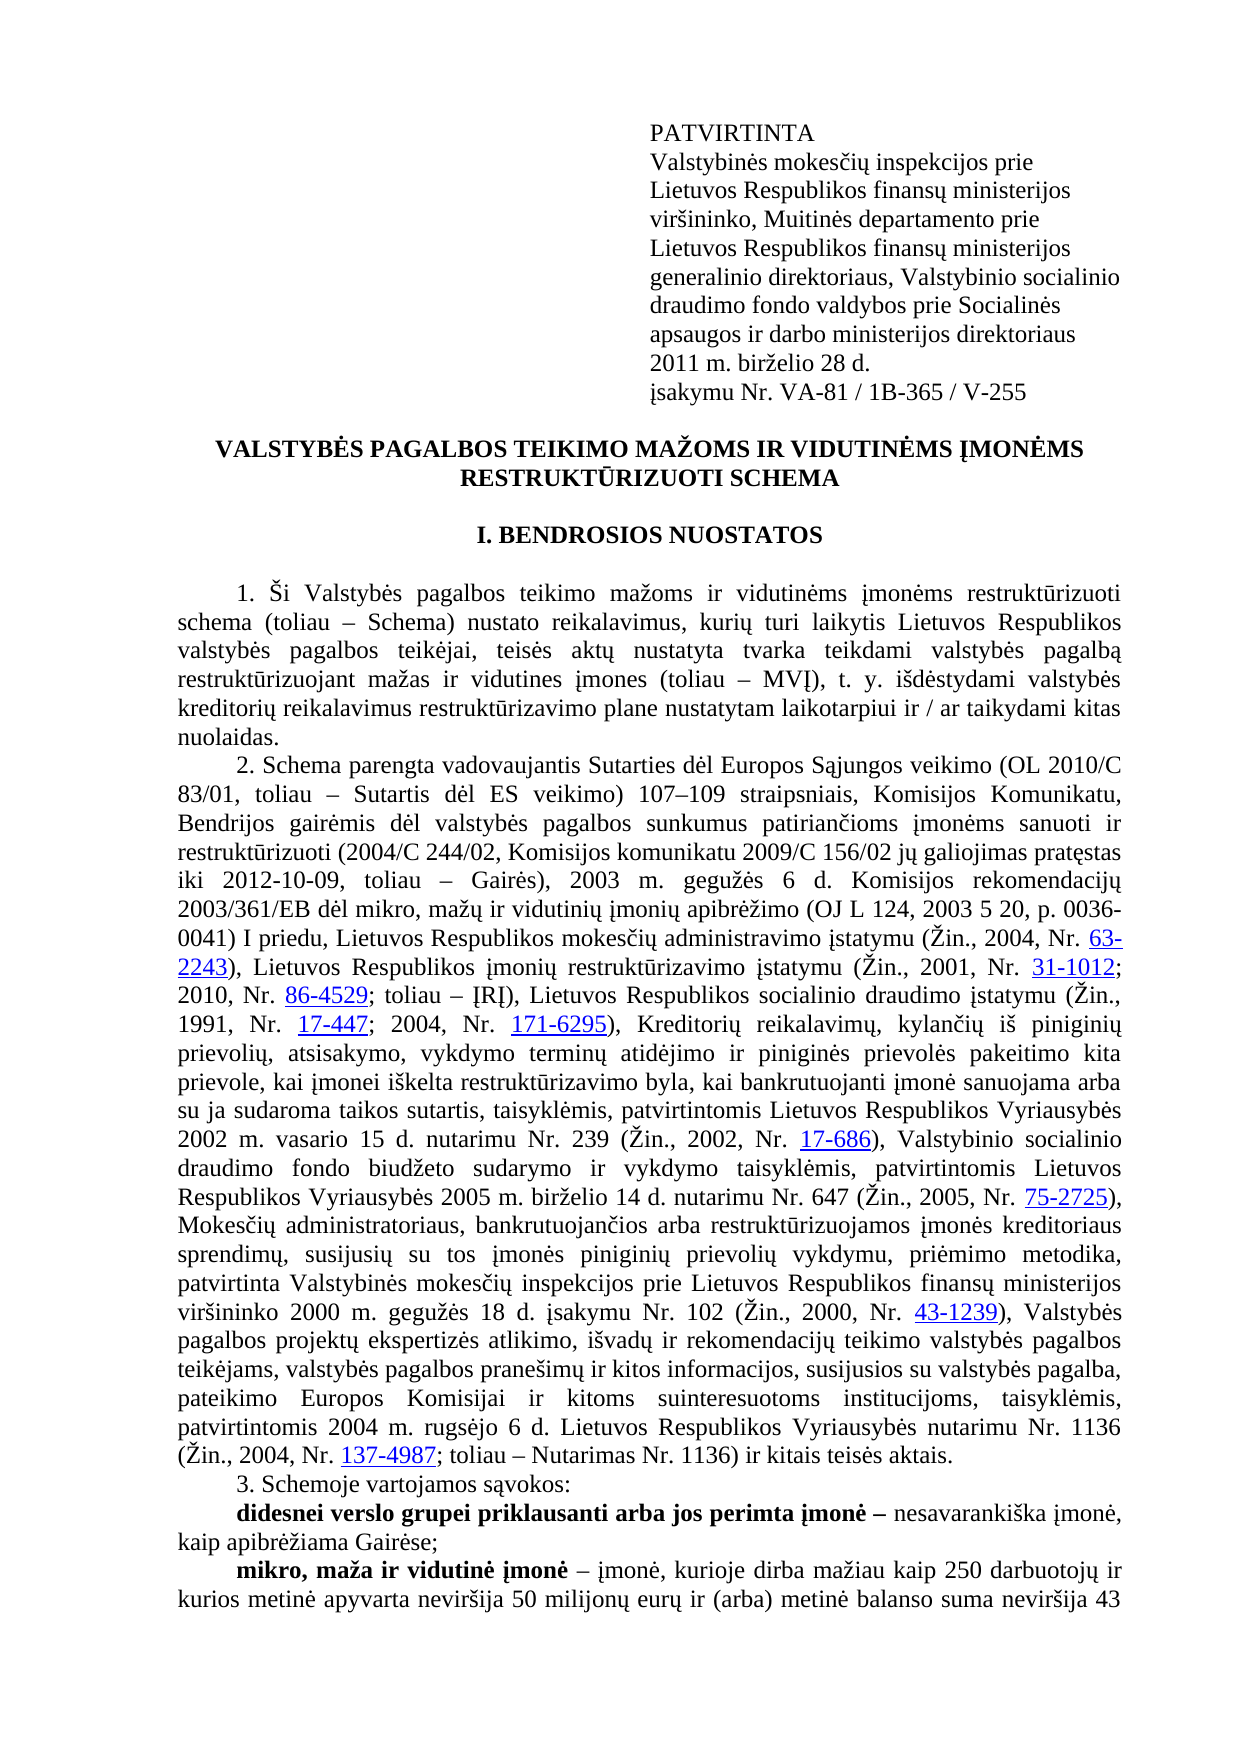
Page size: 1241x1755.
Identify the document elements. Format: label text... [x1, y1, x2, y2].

text 2011 m. birželio 28 d. [649, 348, 1122, 377]
text generalinio direktoriaus, Valstybinio socialinio [649, 262, 1122, 291]
text didesnei verslo grupei priklausanti arba jos perimta įmonė – nesavarankiška įmonė, kaip apibrėžiama Gairėse; [177, 1498, 1122, 1556]
text VALSTYBĖS PAGALBOS TEIKIMO MAŽOMS IR VIDUTINĖMS ĮMONĖMS RESTRUKTŪRIZUOTI SCHEMA [177, 434, 1122, 492]
text mikro, maža ir vidutinė įmonė – įmonė, kurioje dirba mažiau kaip 250 darbuotojų ir kurios metinė apyvarta neviršija 50 milijonų eurų ir (arba) metinė balanso suma neviršija 43 [177, 1556, 1122, 1613]
text I. BENDROSIOS NUOSTATOS [177, 521, 1122, 549]
text 2. Schema parengta vadovaujantis Sutarties dėl Europos Sąjungos veikimo (OL 2010/C 83/01, toliau – Sutartis dėl ES veikimo) 107–109 straipsniais, Komisijos Komunikatu, Bendrijos gairėmis dėl valstybės pagalbos sunkumus patiriančioms įmonėms sanuoti ir restruktūrizuoti (2004/C 244/02, Komisijos komunikatu 2009/C 156/02 jų galiojimas pratęstas iki 2012-10-09, toliau – Gairės), 2003 m. gegužės 6 d. Komisijos rekomendacijų 2003/361/EB dėl mikro, mažų ir vidutinių įmonių apibrėžimo (OJ L 124, 2003 5 20, p. 0036-0041) I priedu, Lietuvos Respublikos mokesčių administravimo įstatymu (Žin., 2004, Nr. 63-2243), Lietuvos Respublikos įmonių restruktūrizavimo įstatymu (Žin., 2001, Nr. 31-1012; 2010, Nr. 86-4529; toliau – ĮRĮ), Lietuvos Respublikos socialinio draudimo įstatymu (Žin., 1991, Nr. 17-447; 2004, Nr. 171-6295), Kreditorių reikalavimų, kylančių iš piniginių prievolių, atsisakymo, vykdymo terminų atidėjimo ir piniginės prievolės pakeitimo kita prievole, kai įmonei iškelta restruktūrizavimo byla, kai bankrutuojanti įmonė sanuojama arba su ja sudaroma taikos sutartis, taisyklėmis, patvirtintomis Lietuvos Respublikos Vyriausybės 2002 m. vasario 15 d. nutarimu Nr. 239 (Žin., 2002, Nr. 17-686), Valstybinio socialinio draudimo fondo biudžeto sudarymo ir vykdymo taisyklėmis, patvirtintomis Lietuvos Respublikos Vyriausybės 2005 m. birželio 14 d. nutarimu Nr. 647 (Žin., 2005, Nr. 75-2725), Mokesčių administratoriaus, bankrutuojančios arba restruktūrizuojamos įmonės kreditoriaus sprendimų, susijusių su tos įmonės piniginių prievolių vykdymu, priėmimo metodika, patvirtinta Valstybinės mokesčių inspekcijos prie Lietuvos Respublikos finansų ministerijos viršininko 2000 m. gegužės 18 d. įsakymu Nr. 102 (Žin., 2000, Nr. 43-1239), Valstybės pagalbos projektų ekspertizės atlikimo, išvadų ir rekomendacijų teikimo valstybės pagalbos teikėjams, valstybės pagalbos pranešimų ir kitos informacijos, susijusios su valstybės pagalba, pateikimo Europos Komisijai ir kitoms suinteresuotoms institucijoms, taisyklėmis, patvirtintomis 2004 m. rugsėjo 6 d. Lietuvos Respublikos Vyriausybės nutarimu Nr. 1136 (Žin., 2004, Nr. 137-4987; toliau – Nutarimas Nr. 1136) ir kitais teisės aktais. [177, 751, 1122, 1469]
text apsaugos ir darbo ministerijos direktoriaus [649, 319, 1122, 348]
text PATVIRTINTA [649, 118, 1122, 147]
text įsakymu Nr. VA-81 / 1B-365 / V-255 [649, 377, 1122, 406]
text viršininko, Muitinės departamento prie [649, 204, 1122, 233]
text 3. Schemoje vartojamos sąvokos: [177, 1469, 1122, 1498]
text Valstybinės mokesčių inspekcijos prie [649, 147, 1122, 176]
text Lietuvos Respublikos finansų ministerijos [649, 233, 1122, 262]
text Lietuvos Respublikos finansų ministerijos [649, 176, 1122, 204]
text draudimo fondo valdybos prie socialinės [649, 291, 1122, 319]
text 1. Ši Valstybės pagalbos teikimo mažoms ir vidutinėms įmonėms restruktūrizuoti schema (toliau – Schema) nustato reikalavimus, kurių turi laikytis Lietuvos Respublikos valstybės pagalbos teikėjai, teisės aktų nustatyta tvarka teikdami valstybės pagalbą restruktūrizuojant mažas ir vidutines įmones (toliau – MVĮ), t. y. išdėstydami valstybės kreditorių reikalavimus restruktūrizavimo plane nustatytam laikotarpiui ir / ar taikydami kitas nuolaidas. [177, 578, 1122, 751]
